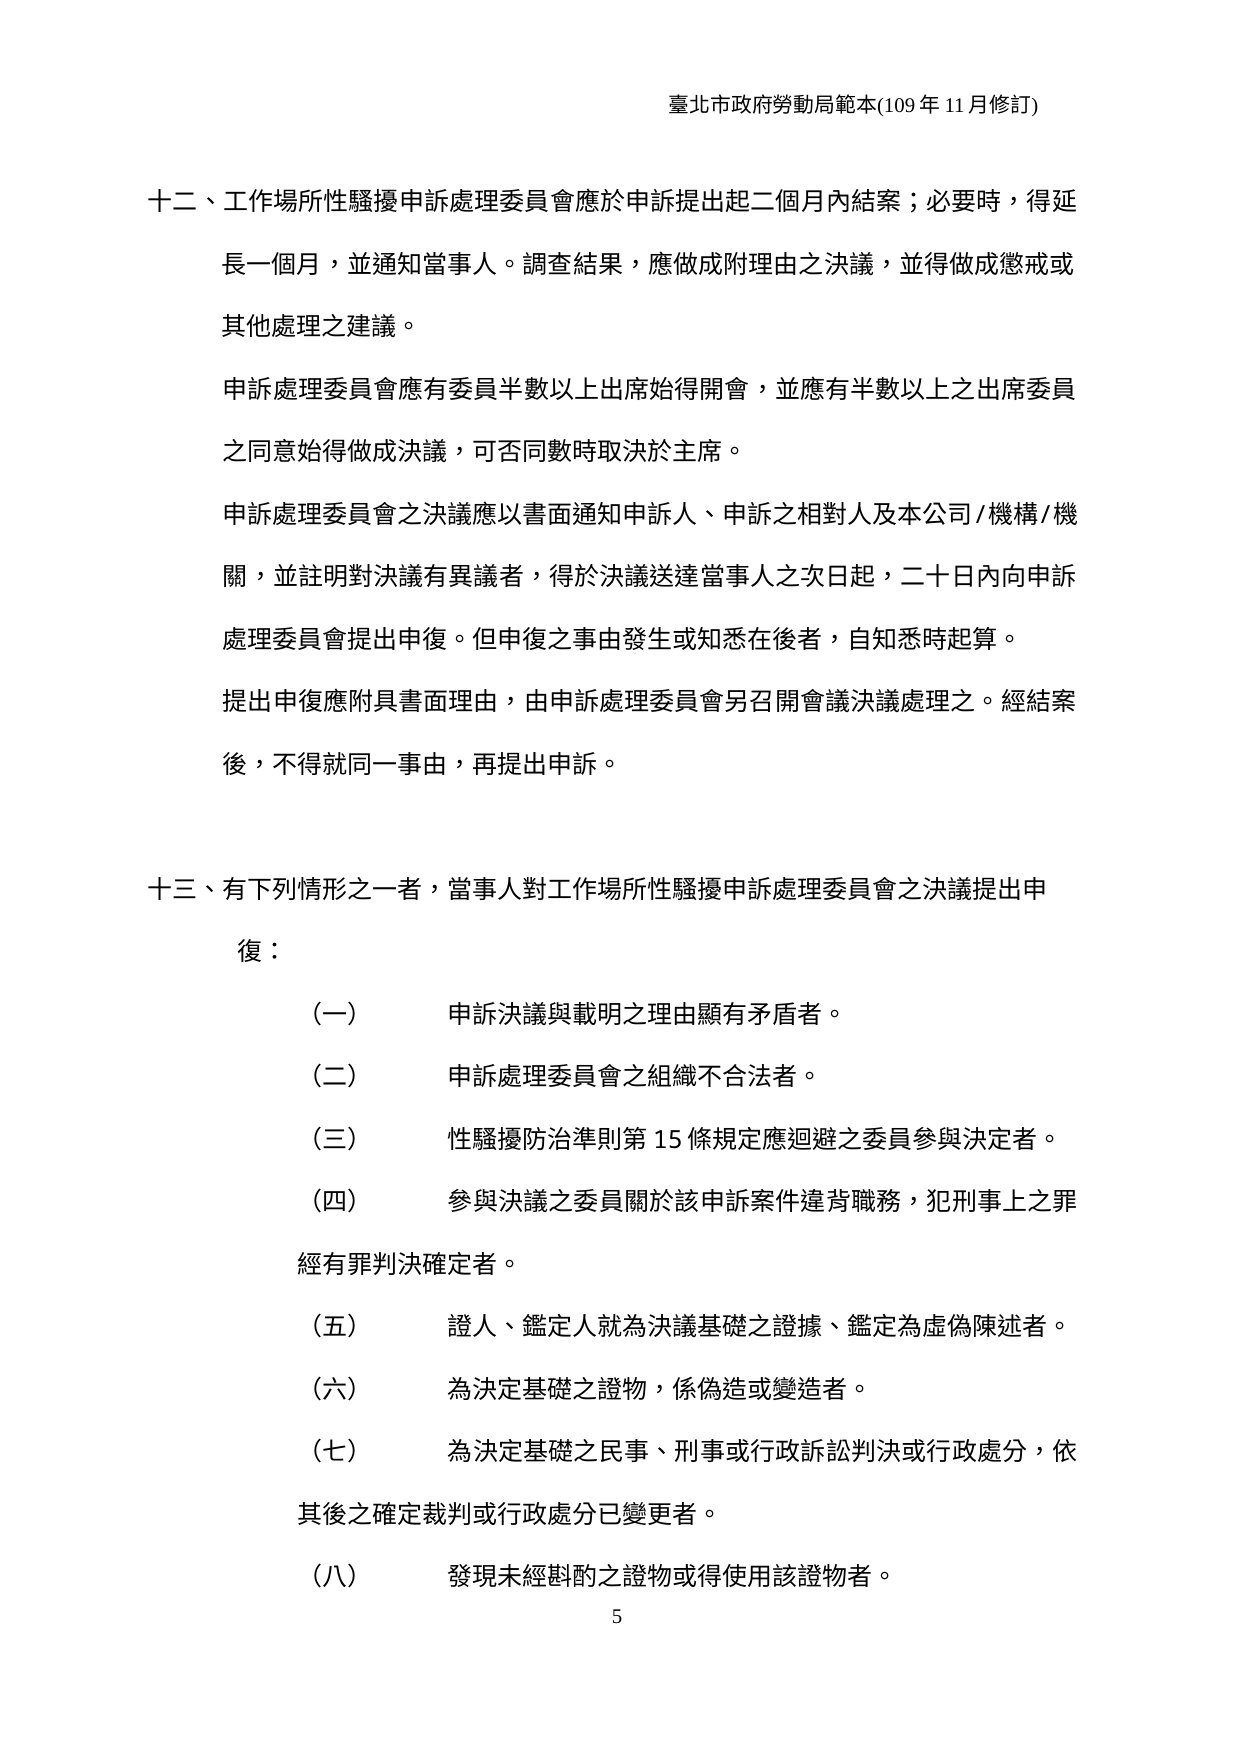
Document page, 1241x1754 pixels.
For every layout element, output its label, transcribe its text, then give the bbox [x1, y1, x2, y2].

list 申訴處理委員會之組織不合法者。 [298, 1033, 1078, 1096]
list 為決定基礎之證物，係偽造或變造者。 [298, 1346, 1078, 1408]
text 復： [148, 908, 1078, 971]
text 申訴處理委員會應有委員半數以上出席始得開會，並應有半數以上之出席委員之同意始得做成決議，可否同數時取決於主席。 [223, 346, 1078, 471]
list 性騷擾防治準則第15條規定應迴避之委員參與決定者。 [298, 1096, 1078, 1158]
list 發現未經斟酌之證物或得使用該證物者。 [298, 1533, 1078, 1596]
text 申訴處理委員會之決議應以書面通知申訴人、申訴之相對人及本公司/機構/機關，並註明對決議有異議者，得於決議送達當事人之次日起，二十日內向申訴處理委員會提出申復。但申復之事由發生或知悉在後者，自知悉時起算。 [223, 471, 1078, 658]
list 參與決議之委員關於該申訴案件違背職務，犯刑事上之罪，經有罪判決確定者。 [298, 1158, 1078, 1283]
list 申訴決議與載明之理由顯有矛盾者。 [298, 971, 1078, 1033]
list 證人、鑑定人就為決議基礎之證據、鑑定為虛偽陳述者。 [298, 1283, 1078, 1346]
text 十二、工作場所性騷擾申訴處理委員會應於申訴提出起二個月內結案；必要時，得延長一個月，並通知當事人。調查結果，應做成附理由之決議，並得做成懲戒或其他處理之建議。 [148, 158, 1078, 346]
text 十三、有下列情形之一者，當事人對工作場所性騷擾申訴處理委員會之決議提出申 [148, 846, 1078, 908]
text 提出申復應附具書面理由，由申訴處理委員會另召開會議決議處理之。經結案後，不得就同一事由，再提出申訴。 [223, 658, 1078, 783]
list 為決定基礎之民事、刑事或行政訴訟判決或行政處分，依其後之確定裁判或行政處分已變更者。 [298, 1408, 1078, 1533]
